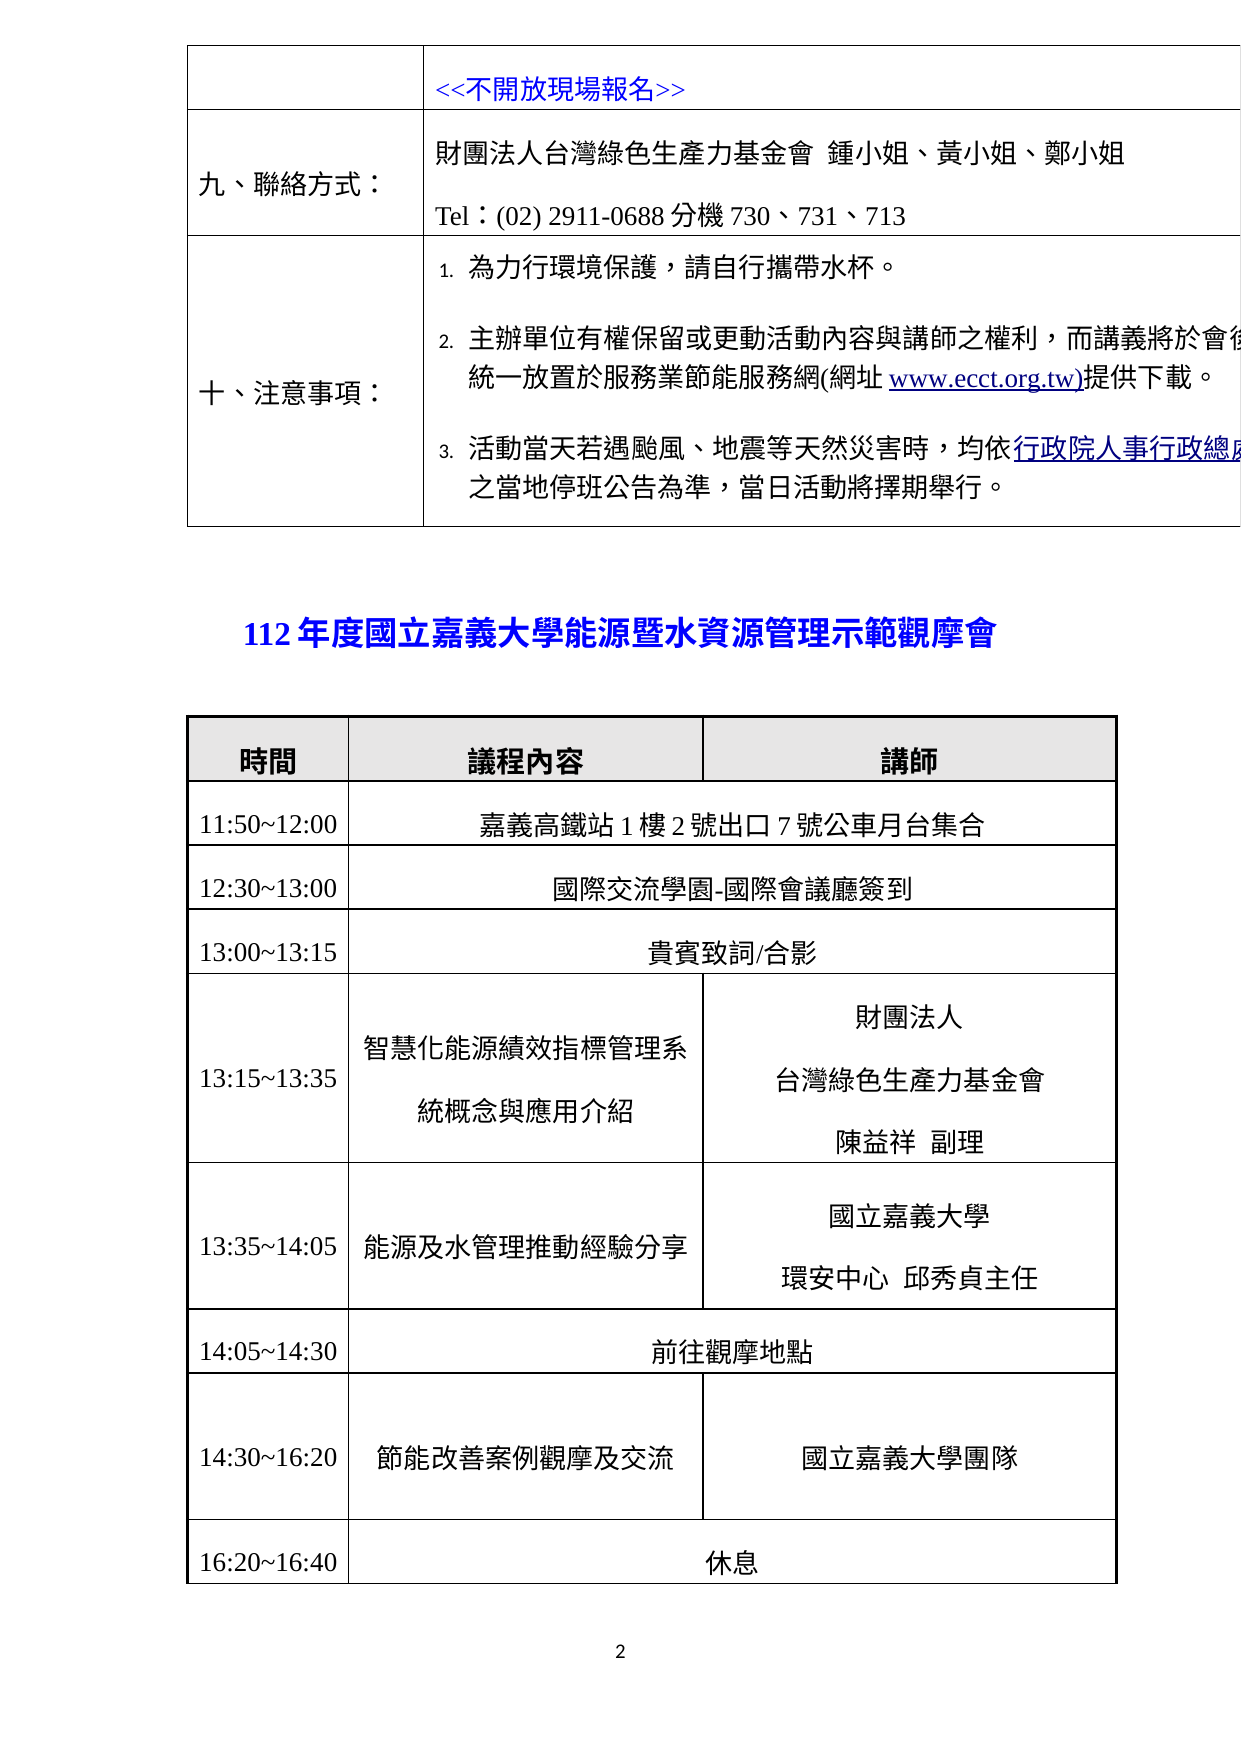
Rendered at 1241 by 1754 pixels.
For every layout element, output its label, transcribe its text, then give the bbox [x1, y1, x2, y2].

table_cell 13:00~13:15 [189, 910, 348, 972]
table_cell 貴賓致詞/合影 [349, 910, 1115, 972]
table_cell 十、注意事項： [188, 236, 423, 526]
table_cell 14:30~16:20 [189, 1374, 348, 1519]
table_header 時間 [189, 718, 348, 780]
table_header 講師 [704, 718, 1115, 780]
table_cell 休息 [349, 1520, 1115, 1583]
table_header 議程內容 [349, 718, 702, 780]
table_cell 嘉義高鐵站1樓2號出口7號公車月台集合 [349, 782, 1115, 844]
table_cell 國際交流學園-國際會議廳簽到 [349, 846, 1115, 908]
table_cell 13:35~14:05 [189, 1163, 348, 1308]
table_cell 11:50~12:00 [189, 782, 348, 844]
table_cell 12:30~13:00 [189, 846, 348, 908]
table_cell 能源及水管理推動經驗分享 [349, 1163, 702, 1308]
text 112年度國立嘉義大學能源暨水資源管理示範觀摩會 [187, 589, 1053, 652]
table_cell 16:20~16:40 [189, 1520, 348, 1583]
table_cell [188, 46, 423, 109]
table_cell 14:05~14:30 [189, 1310, 348, 1372]
table_cell 前往觀摩地點 [349, 1310, 1115, 1372]
table_cell 國立嘉義大學 環安中心 邱秀貞主任 [704, 1163, 1115, 1308]
table_cell <<不開放現場報名>> [424, 46, 1240, 109]
table_cell 國立嘉義大學團隊 [704, 1374, 1115, 1519]
table_cell 節能改善案例觀摩及交流 [349, 1374, 702, 1519]
table_cell 智慧化能源績效指標管理系統概念與應用介紹 [349, 974, 702, 1161]
table_cell 財團法人 台灣綠色生產力基金會 陳益祥 副理 [704, 974, 1115, 1161]
table_cell 13:15~13:35 [189, 974, 348, 1161]
table_cell 九、聯絡方式： [188, 110, 423, 235]
table_cell 財團法人台灣綠色生產力基金會 鍾小姐、黃小姐、鄭小姐 Tel：(02) 2911-0688分機730、731、713 [424, 110, 1240, 235]
table_cell 為力行環境保護，請自行攜帶水杯。 主辦單位有權保留或更動活動內容與講師之權利，而講義將於會後統一放置於服務業節能服務網(網址www.ecct.org.tw)提供下載。 活動當天若遇颱風、地震等天然災害時，均依行政院人事行政總處之當地停班公告為準，當日活動將擇期舉行。 [424, 236, 1240, 526]
